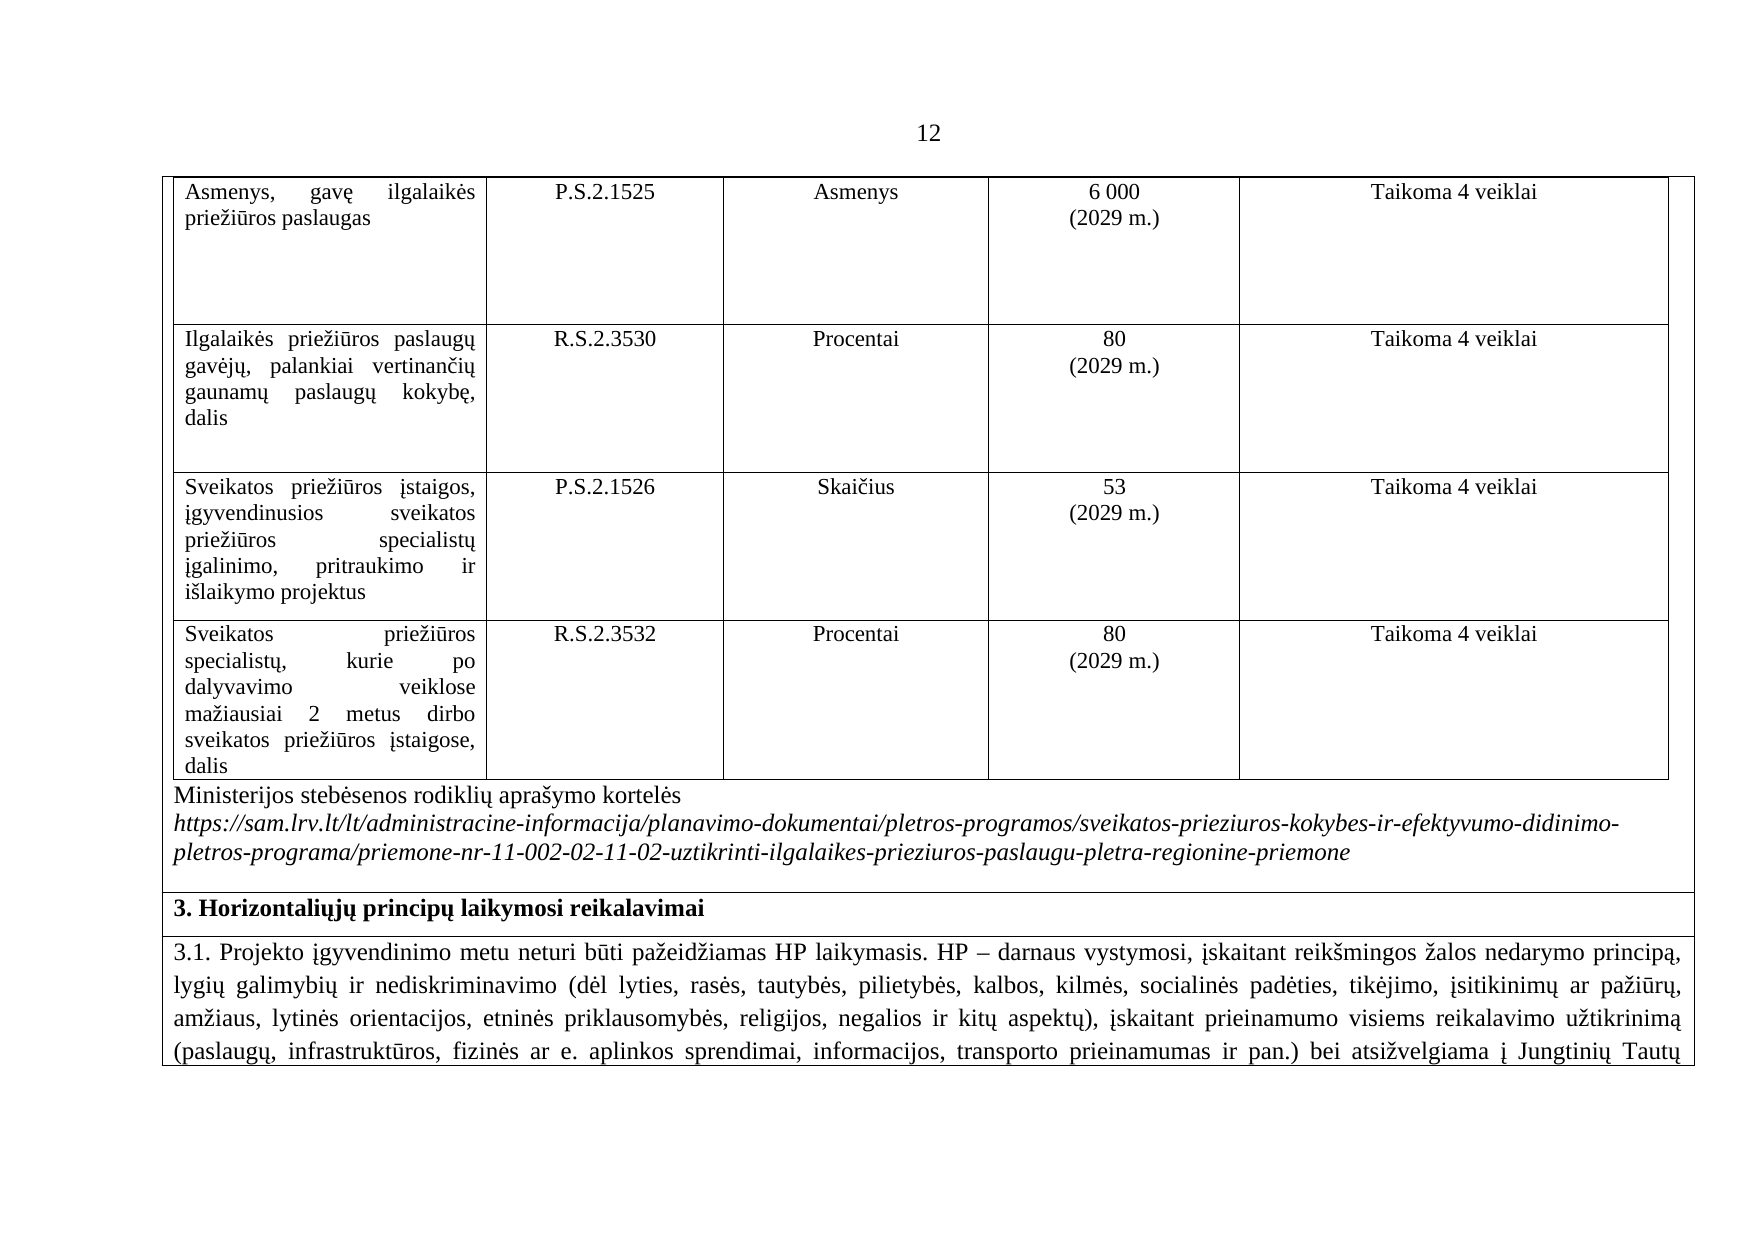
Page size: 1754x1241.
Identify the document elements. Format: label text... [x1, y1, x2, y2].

table_cell Asmenys, gavę ilgalaikės priežiūros paslaugas [174, 178, 486, 324]
table_cell 3. Horizontaliųjų principų laikymosi reikalavimai [163, 893, 1694, 936]
table_cell R.S.2.3532 [487, 621, 723, 779]
table_cell Taikoma 4 veiklai [1240, 178, 1668, 324]
table_cell Asmenys [724, 178, 988, 324]
table_cell 3.1. Projekto įgyvendinimo metu neturi būti pažeidžiamas HP laikymasis. HP – darnaus vystymosi, įskaitant reikšmingos žalos nedarymo principą, lygių galimybių ir nediskriminavimo (dėl lyties, rasės, tautybės, pilietybės, kalbos, kilmės, socialinės padėties, tikėjimo, įsitikinimų ar pažiūrų, amžiaus, lytinės orientacijos, etninės priklausomybės, religijos, negalios ir kitų aspektų), įskaitant prieinamumo visiems reikalavimo užtikrinimą (paslaugų, infrastruktūros, fizinės ar e. aplinkos sprendimai, informacijos, transporto prieinamumas ir pan.) bei atsižvelgiama į Jungtinių Tautų [163, 937, 1694, 1065]
table_cell 80 (2029 m.) [989, 325, 1239, 472]
table_cell Sveikatos priežiūros specialistų, kurie po dalyvavimo veiklose mažiausiai 2 metus dirbo sveikatos priežiūros įstaigose, dalis [174, 621, 486, 779]
table_cell Procentai [724, 621, 988, 779]
table_cell Ilgalaikės priežiūros paslaugų gavėjų, palankiai vertinančių gaunamų paslaugų kokybę, dalis [174, 325, 486, 472]
table_cell Ministerijos stebėsenos rodiklių aprašymo kortelės https://sam.lrv.lt/lt/administracine-informacija/planavimo-dokumentai/pletros-programos/sveikatos-prieziuros-kokybes-ir-efektyvumo-didinimo-pletros-programa/priemone-nr-11-002-02-11-02-uztikrinti-ilgalaikes-prieziuros-paslaugu-pletra-regionine-priemone [163, 177, 1694, 892]
table_cell 80 (2029 m.) [989, 621, 1239, 779]
table_cell 6 000 (2029 m.) [989, 178, 1239, 324]
table_cell Procentai [724, 325, 988, 472]
table_cell 53 (2029 m.) [989, 473, 1239, 619]
table_cell P.S.2.1525 [487, 178, 723, 324]
table_cell Taikoma 4 veiklai [1240, 325, 1668, 472]
table_cell Skaičius [724, 473, 988, 619]
table_cell R.S.2.3530 [487, 325, 723, 472]
table_cell P.S.2.1526 [487, 473, 723, 619]
table_cell Taikoma 4 veiklai [1240, 473, 1668, 619]
table_cell Taikoma 4 veiklai [1240, 621, 1668, 779]
table_cell Sveikatos priežiūros įstaigos, įgyvendinusios sveikatos priežiūros specialistų įgalinimo, pritraukimo ir išlaikymo projektus [174, 473, 486, 619]
